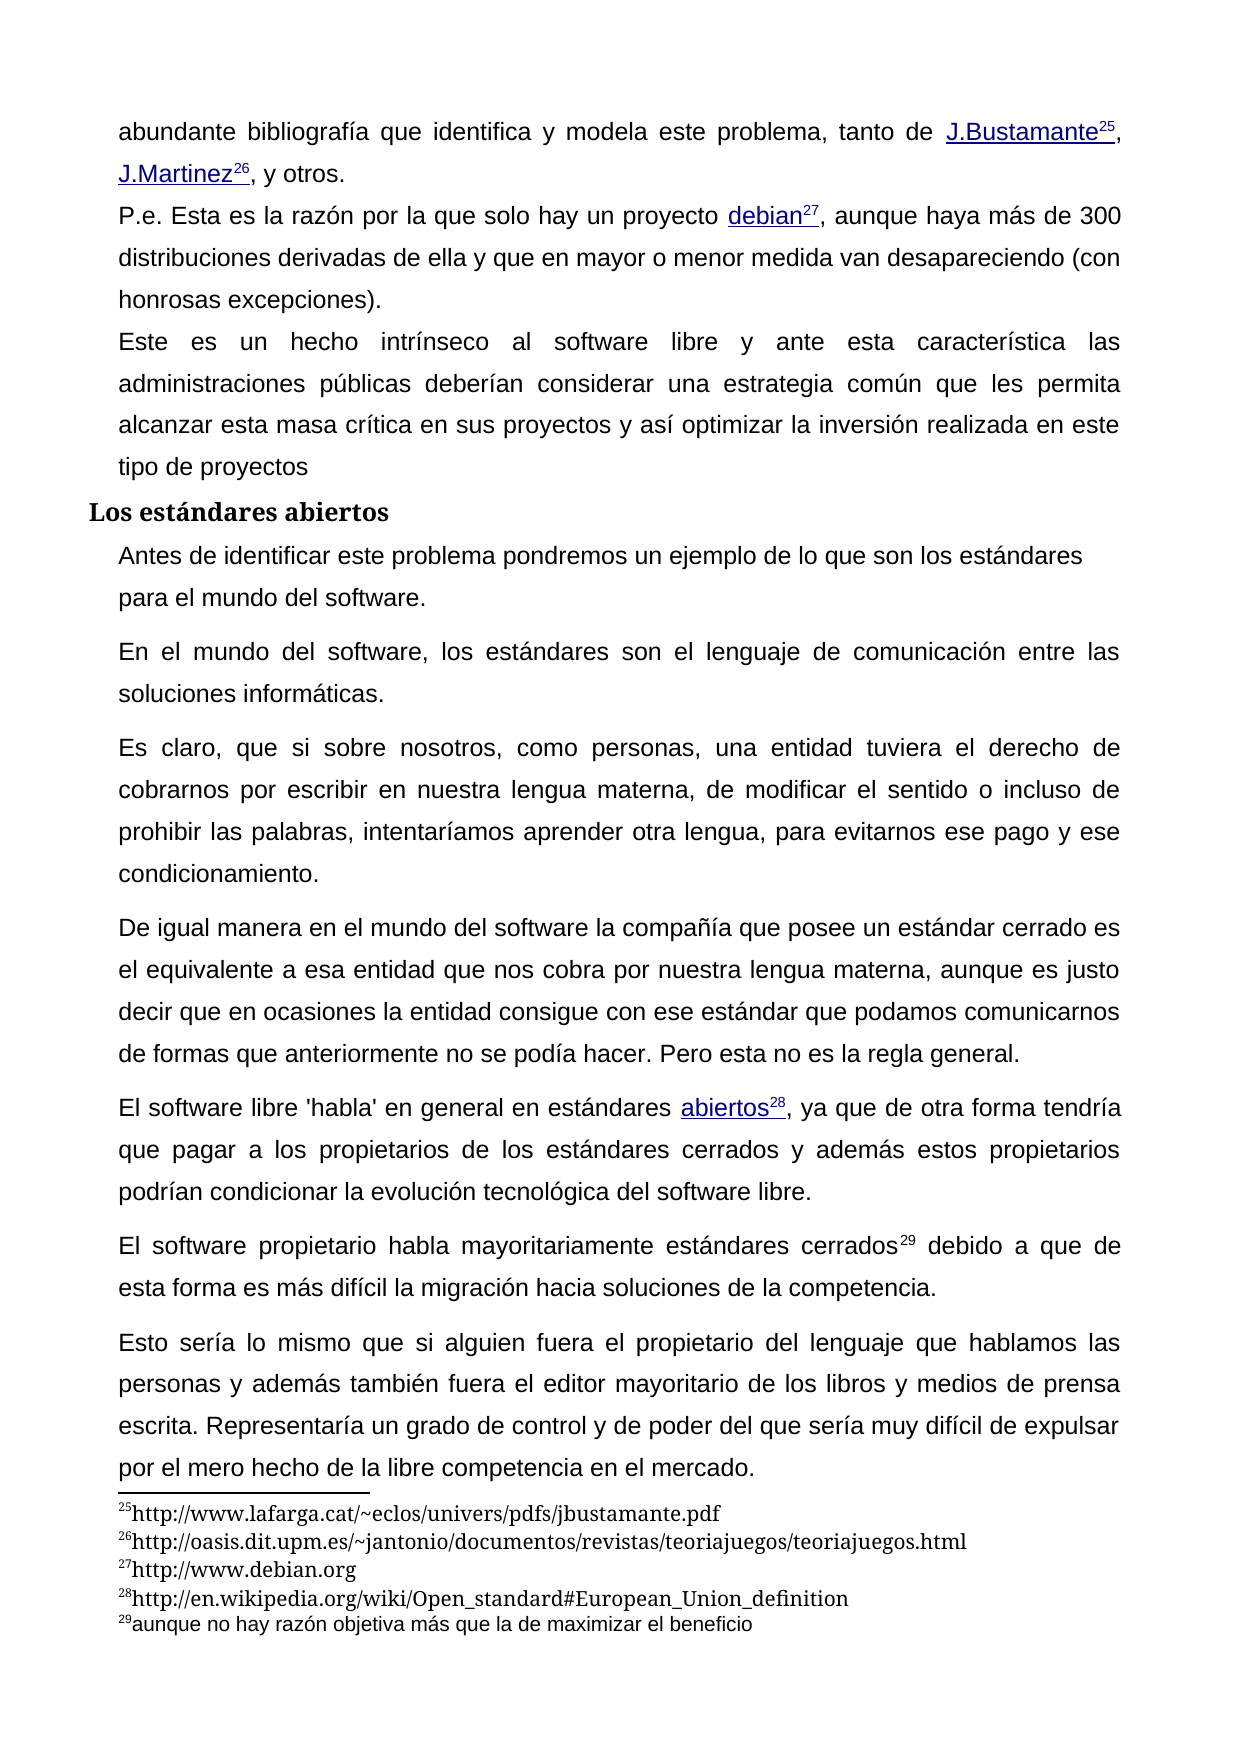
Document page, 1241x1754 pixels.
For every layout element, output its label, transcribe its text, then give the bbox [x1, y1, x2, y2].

text El software libre 'habla' en general en estándares abiertos, ya que de otra forma tendría que pagar a los propietarios de los estándares cerrados y además estos propietarios podrían condicionar la evolución tecnológica del software libre. [118, 1094, 1122, 1206]
text Antes de identificar este problema pondremos un ejemplo de lo que son los estándares para el mundo del software. [118, 542, 1122, 611]
text P.e. Esta es la razón por la que solo hay un proyecto debian, aunque haya más de 300 distribuciones derivadas de ella y que en mayor o menor medida van desapareciendo (con honrosas excepciones). [118, 202, 1122, 313]
text abundante bibliografía que identifica y modela este problema, tanto de J.Bustamante, J.Martinez, y otros. [118, 118, 1122, 188]
text http://www.debian.org [118, 1556, 1122, 1584]
text http://oasis.dit.upm.es/~jantonio/documentos/revistas/teoriajuegos/teoriajuegos.html [118, 1527, 1122, 1556]
text En el mundo del software, los estándares son el lenguaje de comunicación entre las soluciones informáticas. [118, 638, 1122, 708]
text http://www.lafarga.cat/~eclos/univers/pdfs/jbustamante.pdf [118, 1499, 1122, 1527]
text Esto sería lo mismo que si alguien fuera el propietario del lenguaje que hablamos las personas y además también fuera el editor mayoritario de los libros y medios de prensa escrita. Representaría un grado de control y de poder del que sería muy difícil de expulsar por el mero hecho de la libre competencia en el mercado. [118, 1328, 1122, 1482]
text El software propietario habla mayoritariamente estándares cerrados debido a que de esta forma es más difícil la migración hacia soluciones de la competencia. [118, 1232, 1122, 1302]
text aunque no hay razón objetiva más que la de maximizar el beneficio [118, 1612, 1122, 1636]
text http://en.wikipedia.org/wiki/Open_standard#European_Union_definition [118, 1584, 1122, 1612]
text Este es un hecho intrínseco al software libre y ante esta característica las administraciones públicas deberían considerar una estrategia común que les permita alcanzar esta masa crítica en sus proyectos y así optimizar la inversión realizada en este tipo de proyectos [118, 327, 1122, 481]
text De igual manera en el mundo del software la compañía que posee un estándar cerrado es el equivalente a esa entidad que nos cobra por nuestra lengua materna, aunque es justo decir que en ocasiones la entidad consigue con ese estándar que podamos comunicarnos de formas que anteriormente no se podía hacer. Pero esta no es la regla general. [118, 914, 1122, 1068]
text Es claro, que si sobre nosotros, como personas, una entidad tuviera el derecho de cobrarnos por escribir en nuestra lengua materna, de modificar el sentido o incluso de prohibir las palabras, intentaríamos aprender otra lengua, para evitarnos ese pago y ese condicionamiento. [118, 734, 1122, 888]
subtitle Los estándares abiertos [88, 495, 1122, 529]
